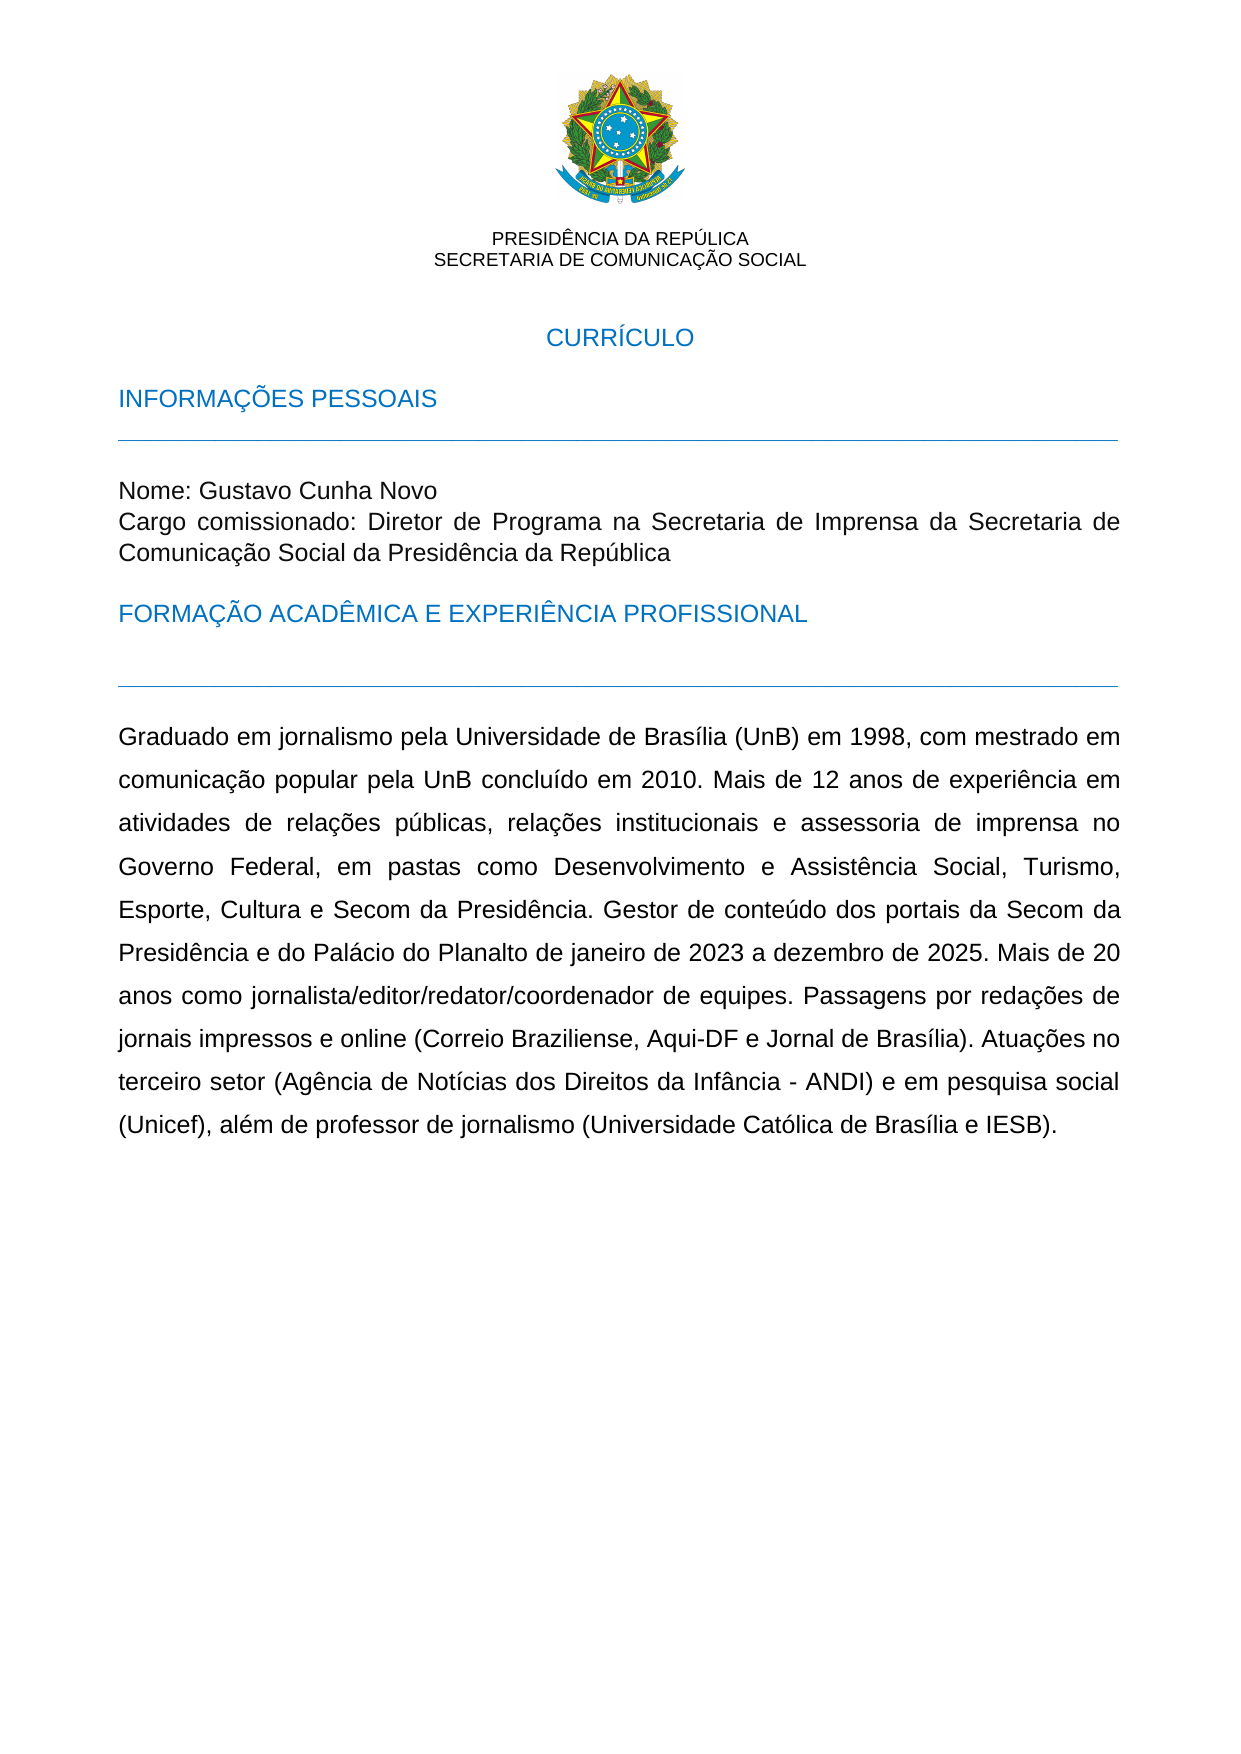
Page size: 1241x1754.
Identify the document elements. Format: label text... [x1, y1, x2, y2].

text Cargo comissionado: Diretor de Programa na Secretaria de Imprensa da Secretaria de Comunicação Social da Presidência da República [118, 507, 1122, 567]
text Graduado em jornalismo pela Universidade de Brasília (UnB) em 1998, com mestrado em comunicação popular pela UnB concluído em 2010. Mais de 12 anos de experiência em atividades de relações públicas, relações institucionais e assessoria de imprensa no Governo Federal, em pastas como Desenvolvimento e Assistência Social, Turismo, Esporte, Cultura e Secom da Presidência. Gestor de conteúdo dos portais da Secom da Presidência e do Palácio do Planalto de janeiro de 2023 a dezembro de 2025. Mais de 20 anos como jornalista/editor/redator/coordenador de equipes. Passagens por redações de jornais impressos e online (Correio Braziliense, Aqui-DF e Jornal de Brasília). Atuações no terceiro setor (Agência de Notícias dos Direitos da Infância - ANDI) e em pesquisa social (Unicef), além de professor de jornalismo (Universidade Católica de Brasília e IESB). [118, 722, 1122, 1139]
text Nome: Gustavo Cunha Novo [118, 476, 1122, 505]
text FORMAÇÃO ACADÊMICA E EXPERIÊNCIA PROFISSIONAL [118, 599, 1122, 628]
text ________________________________________________________________________ [118, 661, 1122, 689]
text INFORMAÇÕES PESSOAIS [118, 384, 1122, 413]
text ________________________________________________________________________ [118, 415, 1122, 444]
text CURRÍCULO [118, 323, 1122, 351]
